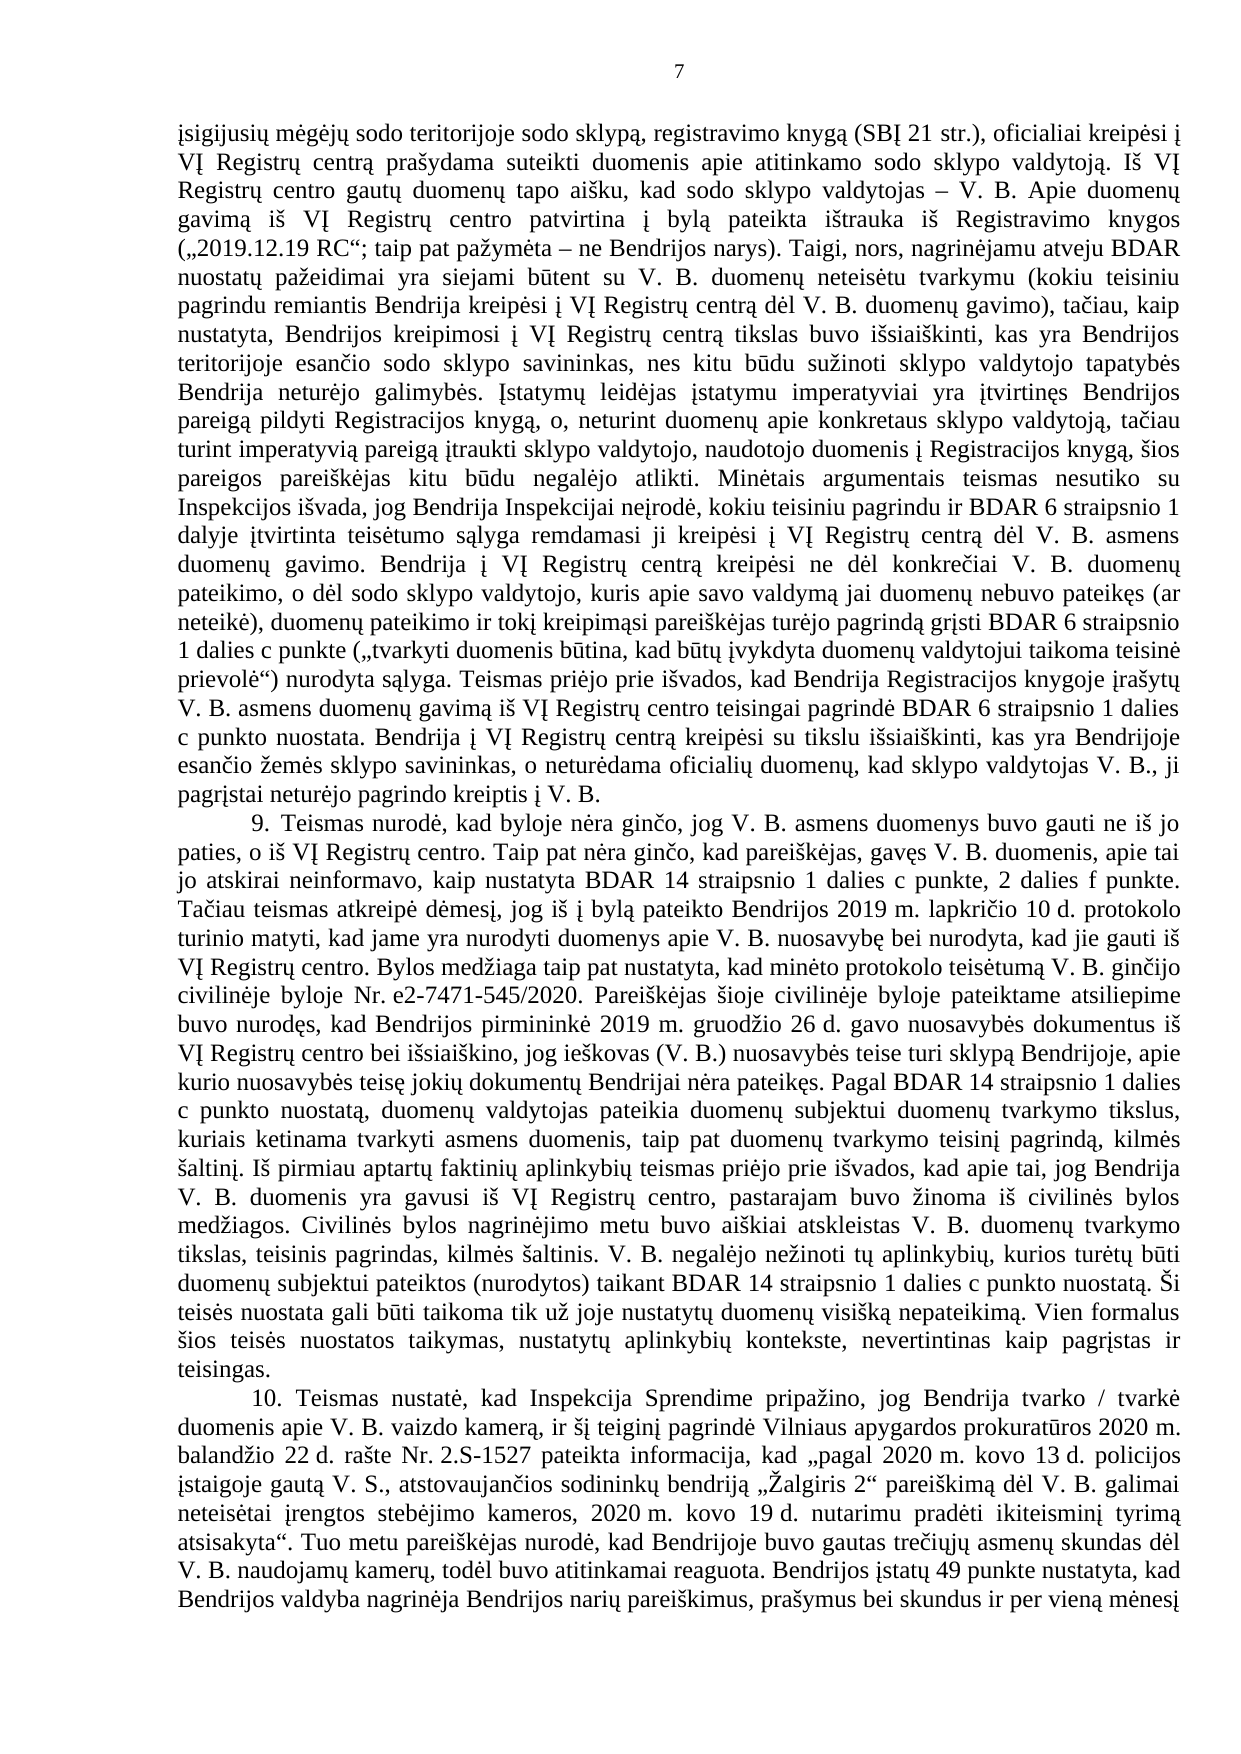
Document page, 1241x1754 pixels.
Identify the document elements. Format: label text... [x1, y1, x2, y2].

text 10. Teismas nustatė, kad Inspekcija Sprendime pripažino, jog Bendrija tvarko / tvarkė duomenis apie V. B. vaizdo kamerą, ir šį teiginį pagrindė Vilniaus apygardos prokuratūros 2020 m. balandžio 22 d. rašte Nr. 2.S-1527 pateikta informacija, kad „pagal 2020 m. kovo 13 d. policijos įstaigoje gautą V. S., atstovaujančios sodininkų bendriją „Žalgiris 2“ pareiškimą dėl V. B. galimai neteisėtai įrengtos stebėjimo kameros, 2020 m. kovo 19 d. nutarimu pradėti ikiteisminį tyrimą atsisakyta“. Tuo metu pareiškėjas nurodė, kad Bendrijoje buvo gautas trečiųjų asmenų skundas dėl V. B. naudojamų kamerų, todėl buvo atitinkamai reaguota. Bendrijos įstatų 49 punkte nustatyta, kad Bendrijos valdyba nagrinėja Bendrijos narių pareiškimus, prašymus bei skundus ir per vieną mėnesį [177, 1383, 1181, 1613]
text 9. Teismas nurodė, kad byloje nėra ginčo, jog V. B. asmens duomenys buvo gauti ne iš jo paties, o iš VĮ Registrų centro. Taip pat nėra ginčo, kad pareiškėjas, gavęs V. B. duomenis, apie tai jo atskirai neinformavo, kaip nustatyta BDAR 14 straipsnio 1 dalies c punkte, 2 dalies f punkte. Tačiau teismas atkreipė dėmesį, jog iš į bylą pateikto Bendrijos 2019 m. lapkričio 10 d. protokolo turinio matyti, kad jame yra nurodyti duomenys apie V. B. nuosavybę bei nurodyta, kad jie gauti iš VĮ Registrų centro. Bylos medžiaga taip pat nustatyta, kad minėto protokolo teisėtumą V. B. ginčijo civilinėje byloje Nr. e2-7471-545/2020. Pareiškėjas šioje civilinėje byloje pateiktame atsiliepime buvo nurodęs, kad Bendrijos pirmininkė 2019 m. gruodžio 26 d. gavo nuosavybės dokumentus iš VĮ Registrų centro bei išsiaiškino, jog ieškovas (V. B.) nuosavybės teise turi sklypą Bendrijoje, apie kurio nuosavybės teisę jokių dokumentų Bendrijai nėra pateikęs. Pagal BDAR 14 straipsnio 1 dalies c punkto nuostatą, duomenų valdytojas pateikia duomenų subjektui duomenų tvarkymo tikslus, kuriais ketinama tvarkyti asmens duomenis, taip pat duomenų tvarkymo teisinį pagrindą, kilmės šaltinį. Iš pirmiau aptartų faktinių aplinkybių teismas priėjo prie išvados, kad apie tai, jog Bendrija V. B. duomenis yra gavusi iš VĮ Registrų centro, pastarajam buvo žinoma iš civilinės bylos medžiagos. Civilinės bylos nagrinėjimo metu buvo aiškiai atskleistas V. B. duomenų tvarkymo tikslas, teisinis pagrindas, kilmės šaltinis. V. B. negalėjo nežinoti tų aplinkybių, kurios turėtų būti duomenų subjektui pateiktos (nurodytos) taikant BDAR 14 straipsnio 1 dalies c punkto nuostatą. Ši teisės nuostata gali būti taikoma tik už joje nustatytų duomenų visišką nepateikimą. Vien formalus šios teisės nuostatos taikymas, nustatytų aplinkybių kontekste, nevertintinas kaip pagrįstas ir teisingas. [177, 808, 1181, 1383]
text įsigijusių mėgėjų sodo teritorijoje sodo sklypą, registravimo knygą (SBĮ 21 str.), oficialiai kreipėsi į VĮ Registrų centrą prašydama suteikti duomenis apie atitinkamo sodo sklypo valdytoją. Iš VĮ Registrų centro gautų duomenų tapo aišku, kad sodo sklypo valdytojas – V. B. Apie duomenų gavimą iš VĮ Registrų centro patvirtina į bylą pateikta ištrauka iš Registravimo knygos („2019.12.19 RC“; taip pat pažymėta – ne Bendrijos narys). Taigi, nors, nagrinėjamu atveju BDAR nuostatų pažeidimai yra siejami būtent su V. B. duomenų neteisėtu tvarkymu (kokiu teisiniu pagrindu remiantis Bendrija kreipėsi į VĮ Registrų centrą dėl V. B. duomenų gavimo), tačiau, kaip nustatyta, Bendrijos kreipimosi į VĮ Registrų centrą tikslas buvo išsiaiškinti, kas yra Bendrijos teritorijoje esančio sodo sklypo savininkas, nes kitu būdu sužinoti sklypo valdytojo tapatybės Bendrija neturėjo galimybės. Įstatymų leidėjas įstatymu imperatyviai yra įtvirtinęs Bendrijos pareigą pildyti Registracijos knygą, o, neturint duomenų apie konkretaus sklypo valdytoją, tačiau turint imperatyvią pareigą įtraukti sklypo valdytojo, naudotojo duomenis į Registracijos knygą, šios pareigos pareiškėjas kitu būdu negalėjo atlikti. Minėtais argumentais teismas nesutiko su Inspekcijos išvada, jog Bendrija Inspekcijai neįrodė, kokiu teisiniu pagrindu ir BDAR 6 straipsnio 1 dalyje įtvirtinta teisėtumo sąlyga remdamasi ji kreipėsi į VĮ Registrų centrą dėl V. B. asmens duomenų gavimo. Bendrija į VĮ Registrų centrą kreipėsi ne dėl konkrečiai V. B. duomenų pateikimo, o dėl sodo sklypo valdytojo, kuris apie savo valdymą jai duomenų nebuvo pateikęs (ar neteikė), duomenų pateikimo ir tokį kreipimąsi pareiškėjas turėjo pagrindą grįsti BDAR 6 straipsnio 1 dalies c punkte („tvarkyti duomenis būtina, kad būtų įvykdyta duomenų valdytojui taikoma teisinė prievolė“) nurodyta sąlyga. Teismas priėjo prie išvados, kad Bendrija Registracijos knygoje įrašytų V. B. asmens duomenų gavimą iš VĮ Registrų centro teisingai pagrindė BDAR 6 straipsnio 1 dalies c punkto nuostata. Bendrija į VĮ Registrų centrą kreipėsi su tikslu išsiaiškinti, kas yra Bendrijoje esančio žemės sklypo savininkas, o neturėdama oficialių duomenų, kad sklypo valdytojas V. B., ji pagrįstai neturėjo pagrindo kreiptis į V. B. [177, 118, 1181, 808]
